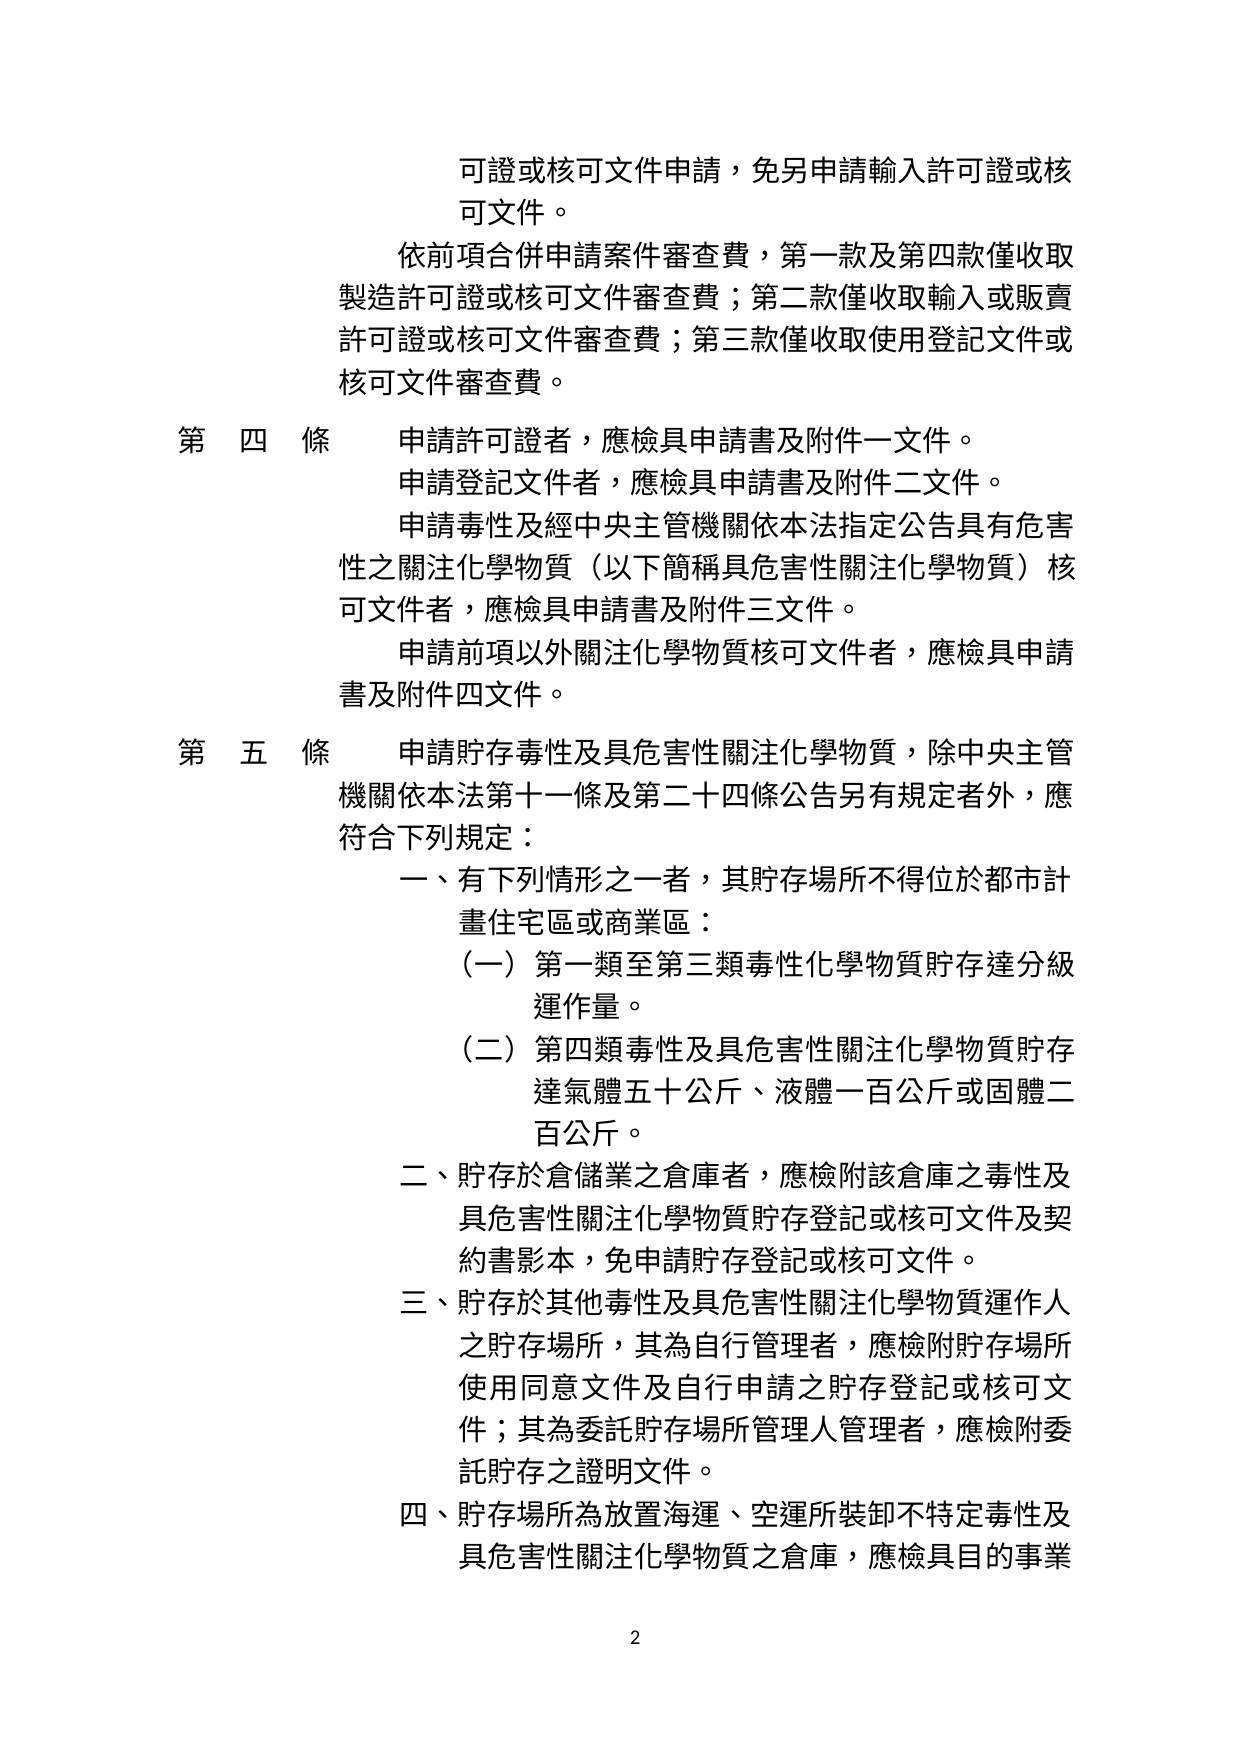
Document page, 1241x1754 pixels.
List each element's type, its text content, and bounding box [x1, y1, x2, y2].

table_cell [174, 148, 335, 418]
table_cell 第四條 [174, 418, 335, 730]
table_cell 申請許可證者，應檢具申請書及附件一文件。 申請登記文件者，應檢具申請書及附件二文件。 申請毒性及經中央主管機關依本法指定公告具有危害性之關注化學物質（以下簡稱具危害性關注化學物質）核可文件者，應檢具申請書及附件三文件。 申請前項以外關注化學物質核可文件者，應檢具申請書及附件四文件。 [335, 418, 1079, 730]
table_cell 可證或核可文件申請，免另申請輸入許可證或核可文件。 依前項合併申請案件審查費，第一款及第四款僅收取製造許可證或核可文件審查費；第二款僅收取輸入或販賣許可證或核可文件審查費；第三款僅收取使用登記文件或核可文件審查費。 [335, 148, 1079, 418]
table_cell 第五條 [174, 730, 335, 1576]
table_cell 申請貯存毒性及具危害性關注化學物質，除中央主管機關依本法第十一條及第二十四條公告另有規定者外，應符合下列規定： 一、有下列情形之一者，其貯存場所不得位於都市計畫住宅區或商業區： （一）第一類至第三類毒性化學物質貯存達分級運作量。 （二）第四類毒性及具危害性關注化學物質貯存達氣體五十公斤、液體一百公斤或固體二百公斤。 二、貯存於倉儲業之倉庫者，應檢附該倉庫之毒性及具危害性關注化學物質貯存登記或核可文件及契約書影本，免申請貯存登記或核可文件。 三、貯存於其他毒性及具危害性關注化學物質運作人之貯存場所，其為自行管理者，應檢附貯存場所使用同意文件及自行申請之貯存登記或核可文件；其為委託貯存場所管理人管理者，應檢附委託貯存之證明文件。 四、貯存場所為放置海運、空運所裝卸不特定毒性及具危害性關注化學物質之倉庫，應檢具目的事業 [335, 730, 1079, 1576]
